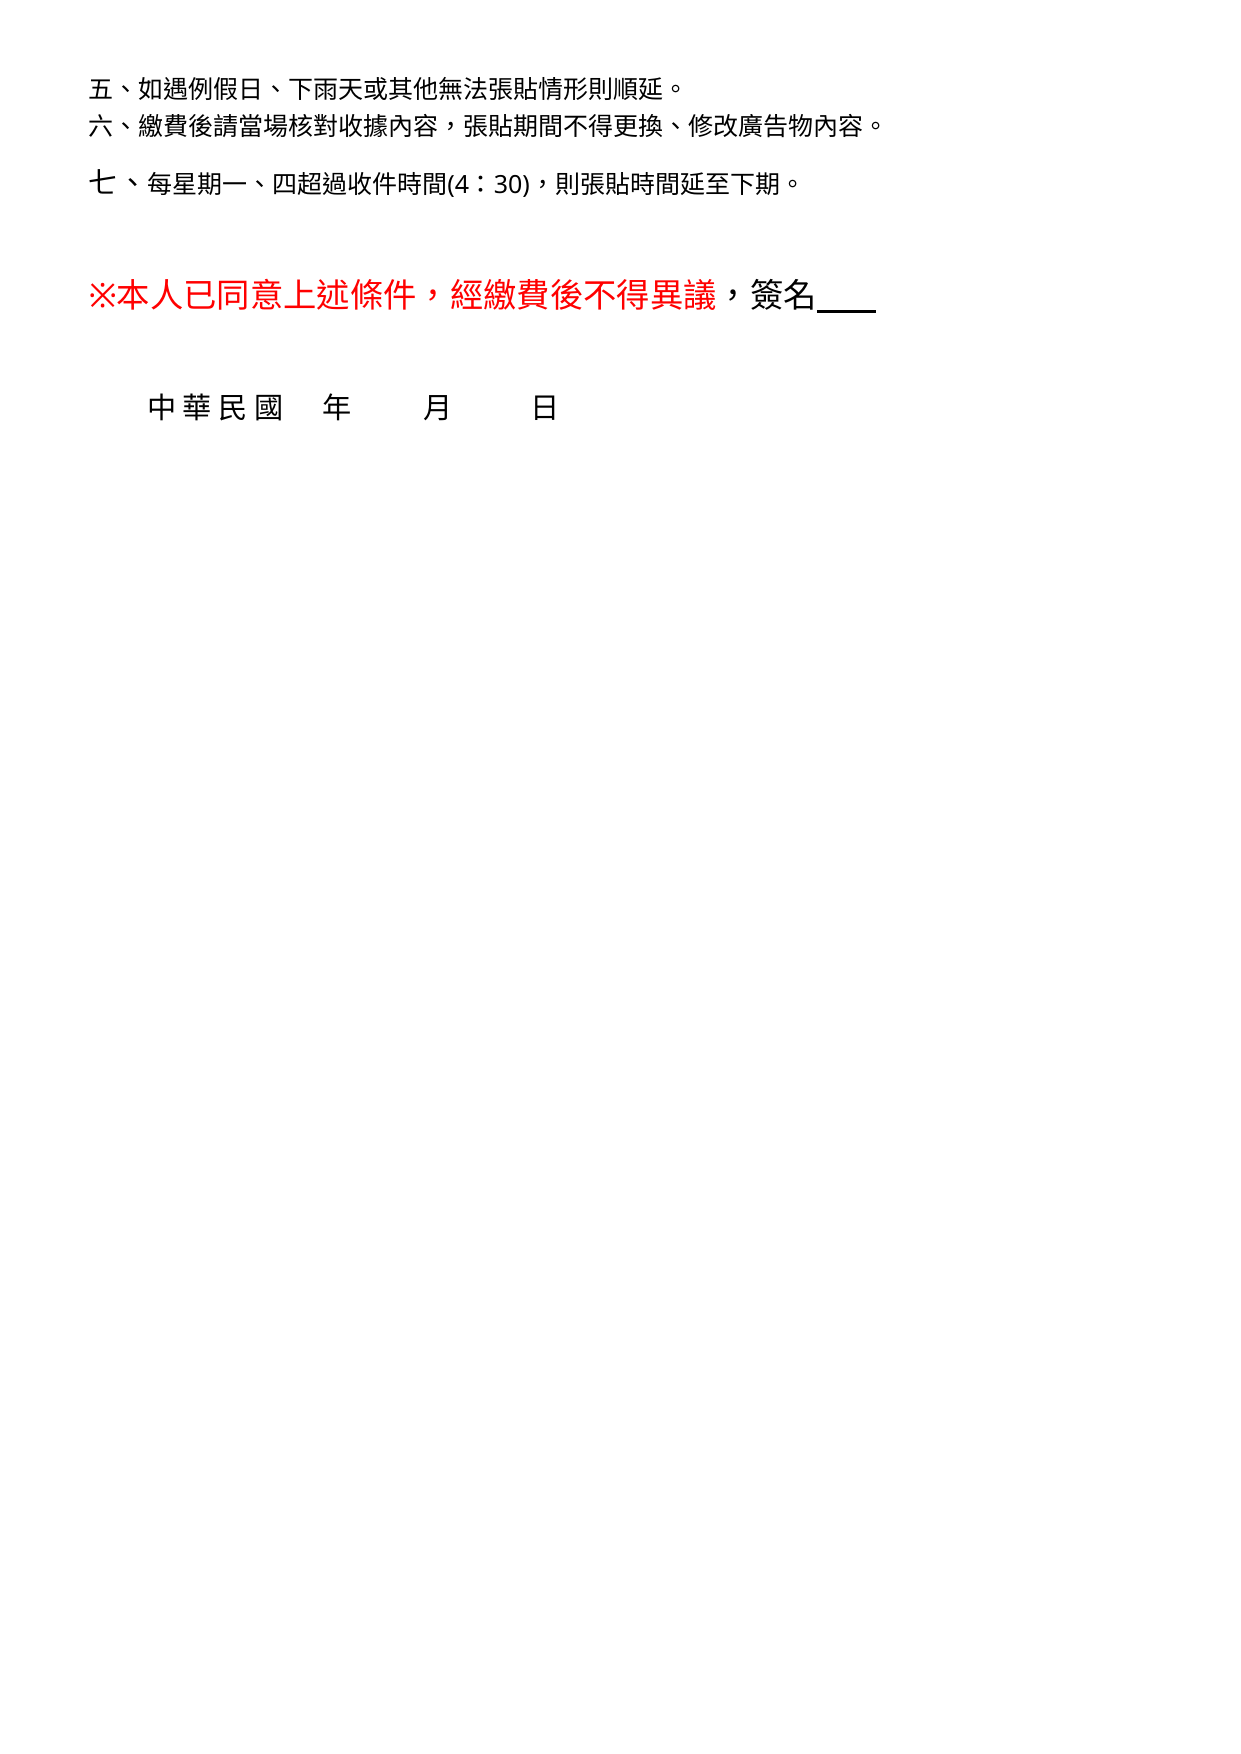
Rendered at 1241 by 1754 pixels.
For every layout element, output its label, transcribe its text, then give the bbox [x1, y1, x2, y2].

text 七、每星期一、四超過收件時間(4：30)，則張貼時間延至下期。 [89, 143, 1206, 218]
text 五、如遇例假日、下雨天或其他無法張貼情形則順延。 [89, 68, 1206, 106]
text 六、繳費後請當場核對收據內容，張貼期間不得更換、修改廣告物內容。 [89, 106, 1206, 143]
text 中 華 民 國 年 月 日 [89, 368, 1181, 443]
text ※本人已同意上述條件，經繳費後不得異議，簽名 [89, 256, 1181, 331]
